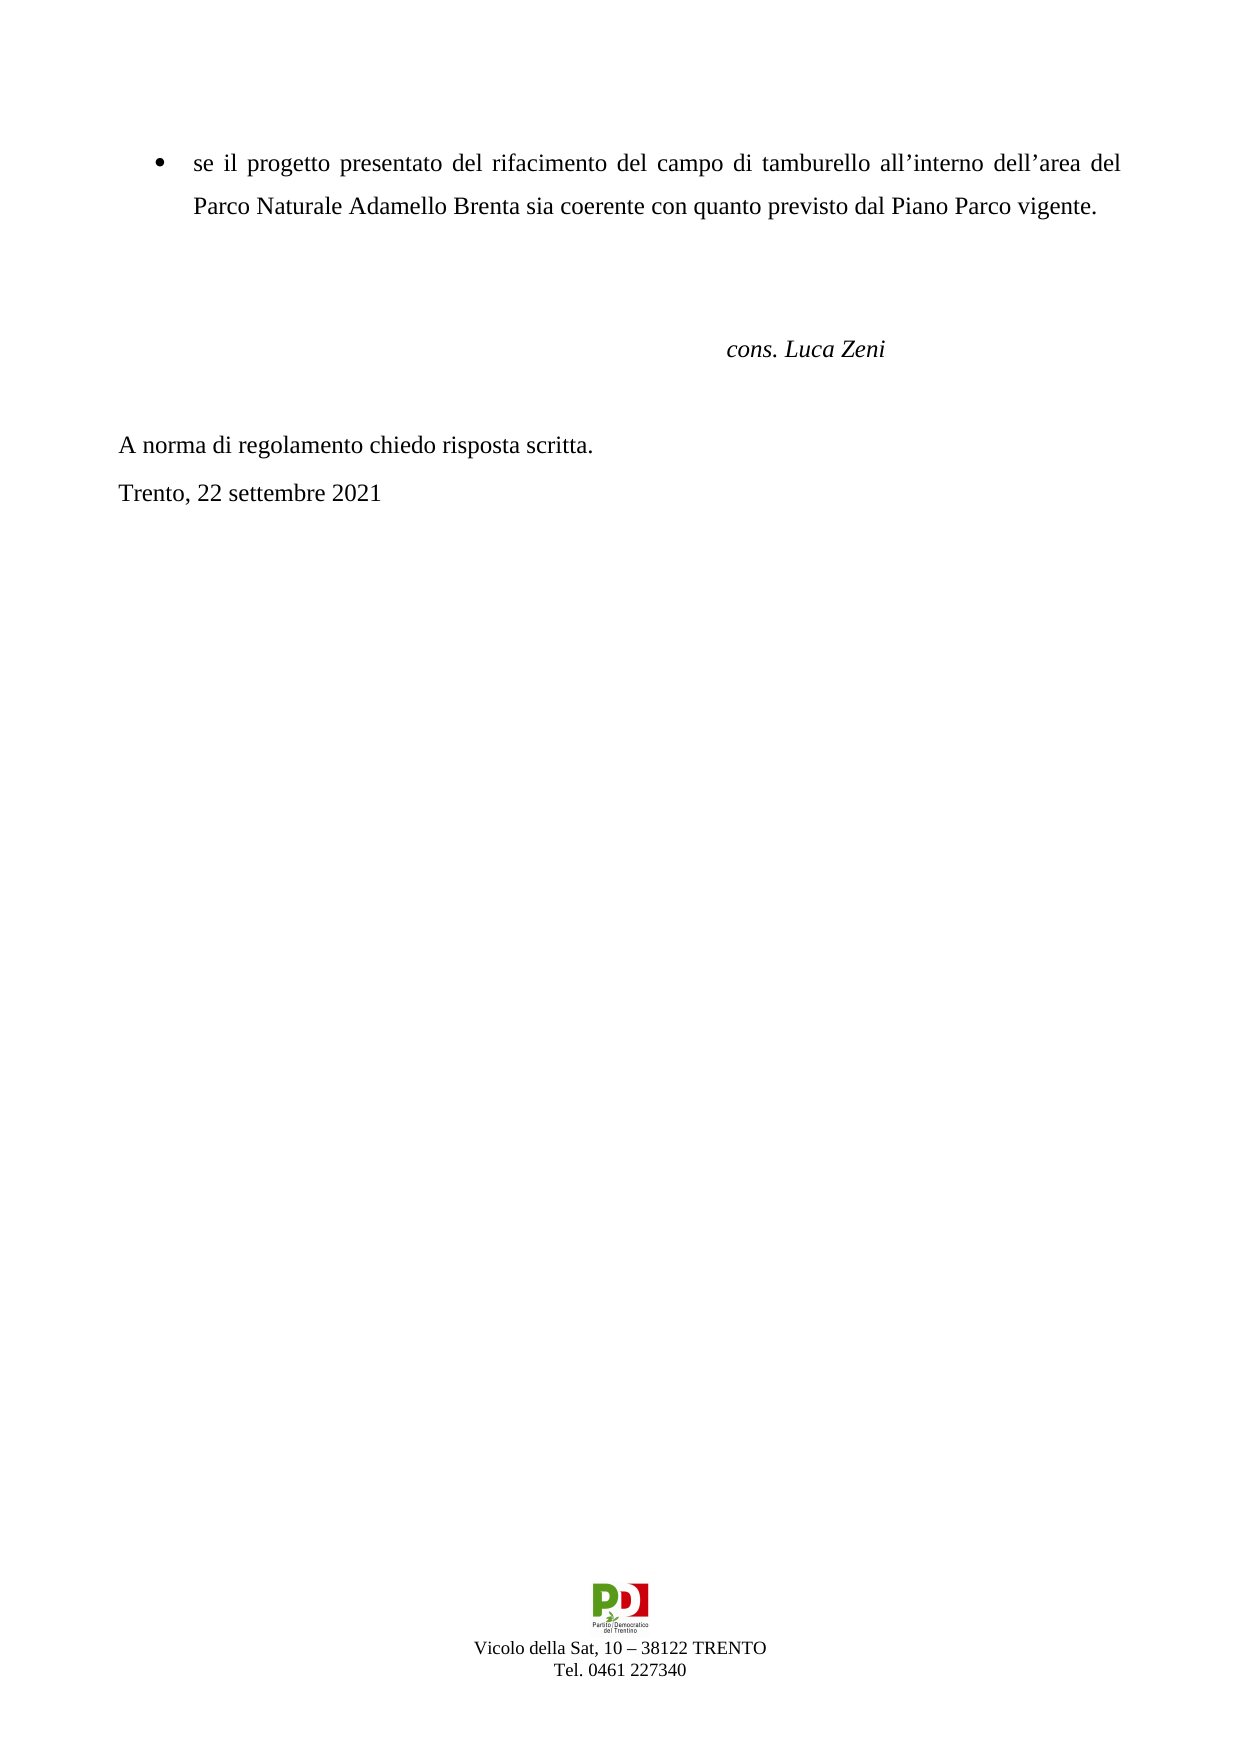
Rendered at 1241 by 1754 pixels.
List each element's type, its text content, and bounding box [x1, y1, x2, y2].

picture [590, 1581, 650, 1637]
text Trento, 22 settembre 2021 [118, 478, 1122, 507]
text cons. Luca Zeni [726, 334, 1122, 363]
list se il progetto presentato del rifacimento del campo di tamburello all’interno dell’area del Parco Naturale Adamello Brenta sia coerente con quanto previsto dal Piano Parco vigente. [156, 148, 1122, 219]
text A norma di regolamento chiedo risposta scritta. [118, 430, 1122, 459]
